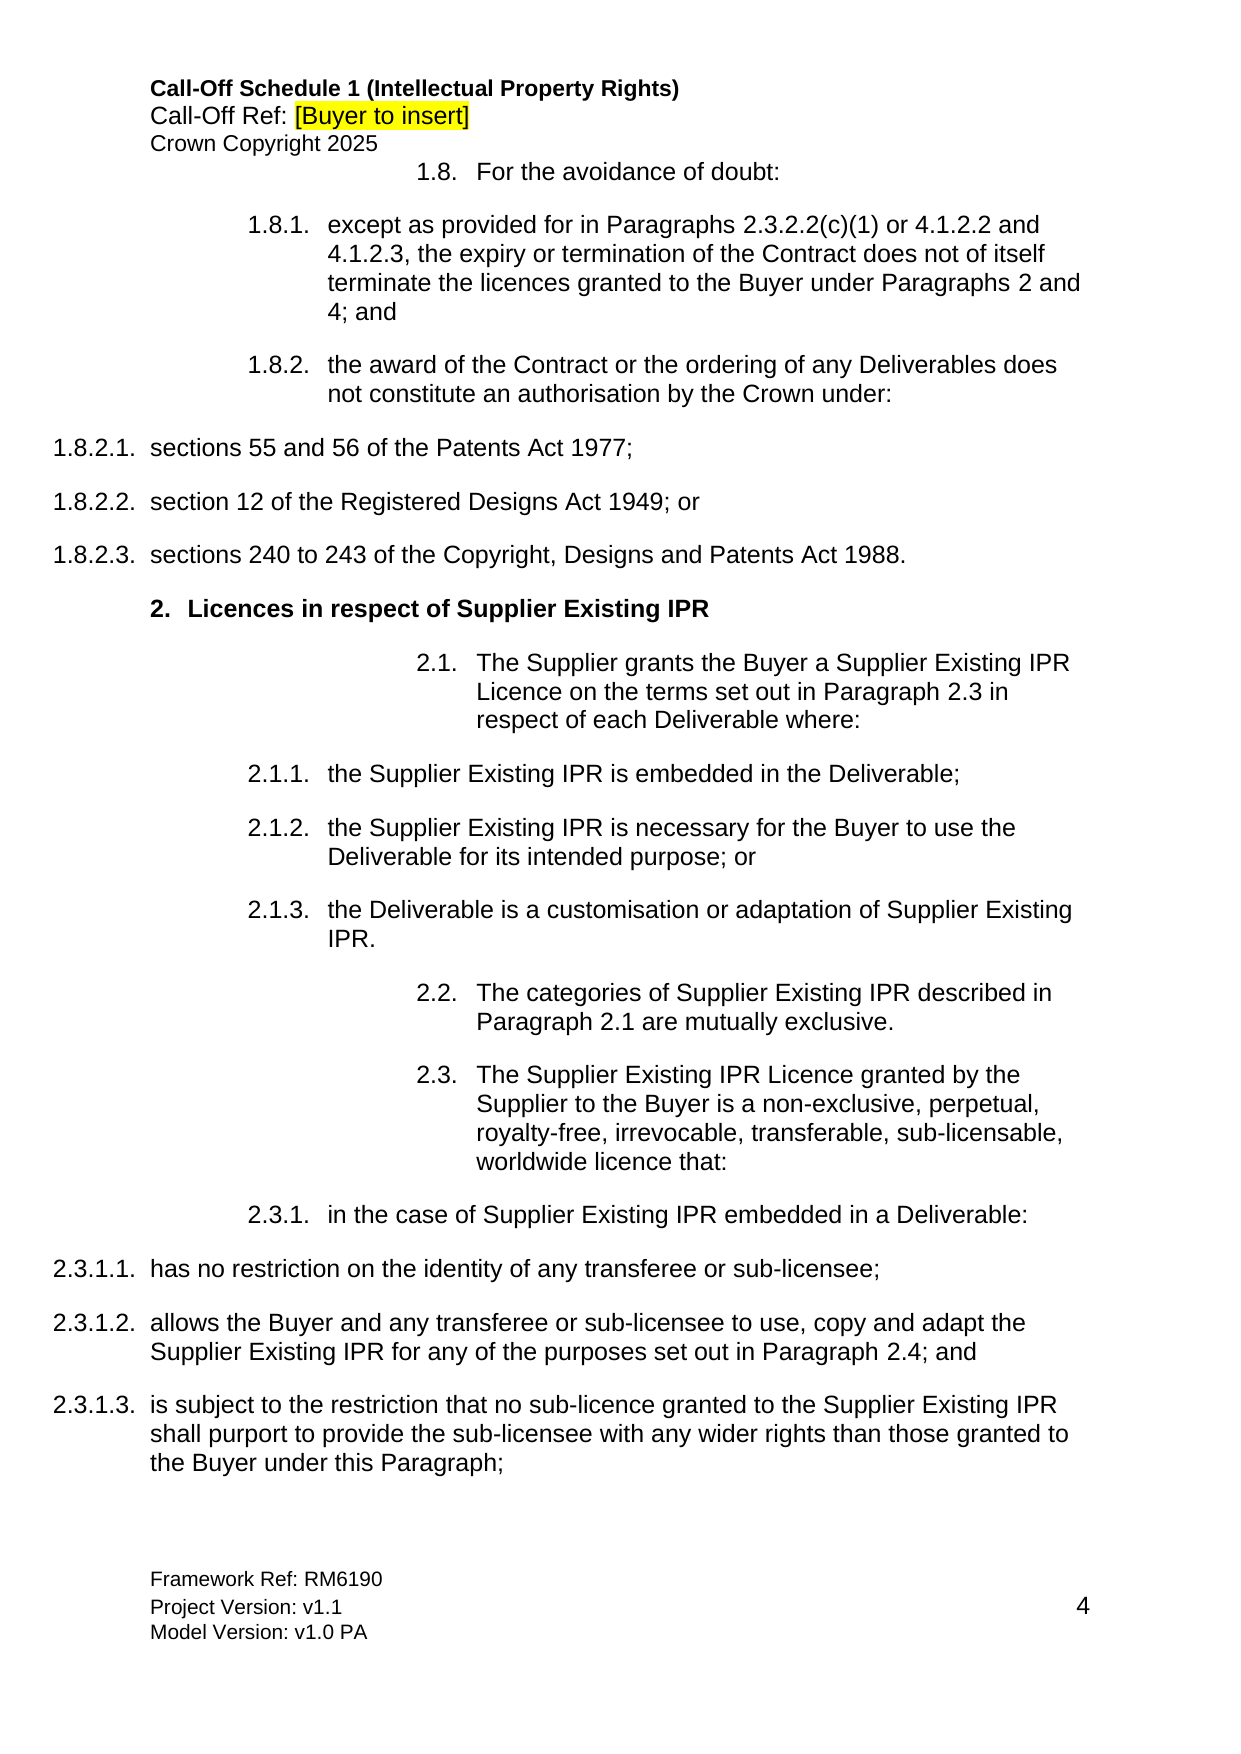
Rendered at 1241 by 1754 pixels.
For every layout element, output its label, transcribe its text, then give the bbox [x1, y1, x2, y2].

subtitle The Supplier grants the Buyer a Supplier Existing IPR Licence on the terms set out in Paragraph 2.3 in respect of each Deliverable where: [416, 648, 1090, 734]
subtitle in the case of Supplier Existing IPR embedded in a Deliverable: [247, 1200, 1090, 1229]
subtitle sections 240 to 243 of the Copyright, Designs and Patents Act 1988. [53, 540, 1090, 569]
subtitle The categories of Supplier Existing IPR described in Paragraph 2.1 are mutually exclusive. [416, 978, 1090, 1035]
subtitle except as provided for in Paragraphs 2.3.2.2(c)(1) or 4.1.2.2 and 4.1.2.3, the expiry or termination of the Contract does not of itself terminate the licences granted to the Buyer under Paragraphs 2 and 4; and [247, 210, 1090, 325]
subtitle the Deliverable is a customisation or adaptation of Supplier Existing IPR. [247, 895, 1090, 953]
subtitle section 12 of the Registered Designs Act 1949; or [53, 486, 1090, 515]
subtitle allows the Buyer and any transferee or sub-licensee to use, copy and adapt the Supplier Existing IPR for any of the purposes set out in Paragraph 2.4; and [53, 1308, 1090, 1365]
subtitle For the avoidance of doubt: [416, 156, 1090, 185]
subtitle the Supplier Existing IPR is embedded in the Deliverable; [247, 759, 1090, 788]
subtitle is subject to the restriction that no sub-licence granted to the Supplier Existing IPR shall purport to provide the sub-licensee with any wider rights than those granted to the Buyer under this Paragraph; [53, 1390, 1090, 1476]
subtitle sections 55 and 56 of the Patents Act 1977; [53, 433, 1090, 461]
subtitle the Supplier Existing IPR is necessary for the Buyer to use the Deliverable for its intended purpose; or [247, 813, 1090, 870]
subtitle has no restriction on the identity of any transferee or sub-licensee; [53, 1254, 1090, 1283]
subtitle Licences in respect of Supplier Existing IPR [150, 594, 1090, 623]
subtitle the award of the Contract or the ordering of any Deliverables does not constitute an authorisation by the Crown under: [247, 350, 1090, 408]
subtitle The Supplier Existing IPR Licence granted by the Supplier to the Buyer is a non-exclusive, perpetual, royalty-free, irrevocable, transferable, sub-licensable, worldwide licence that: [416, 1060, 1090, 1175]
